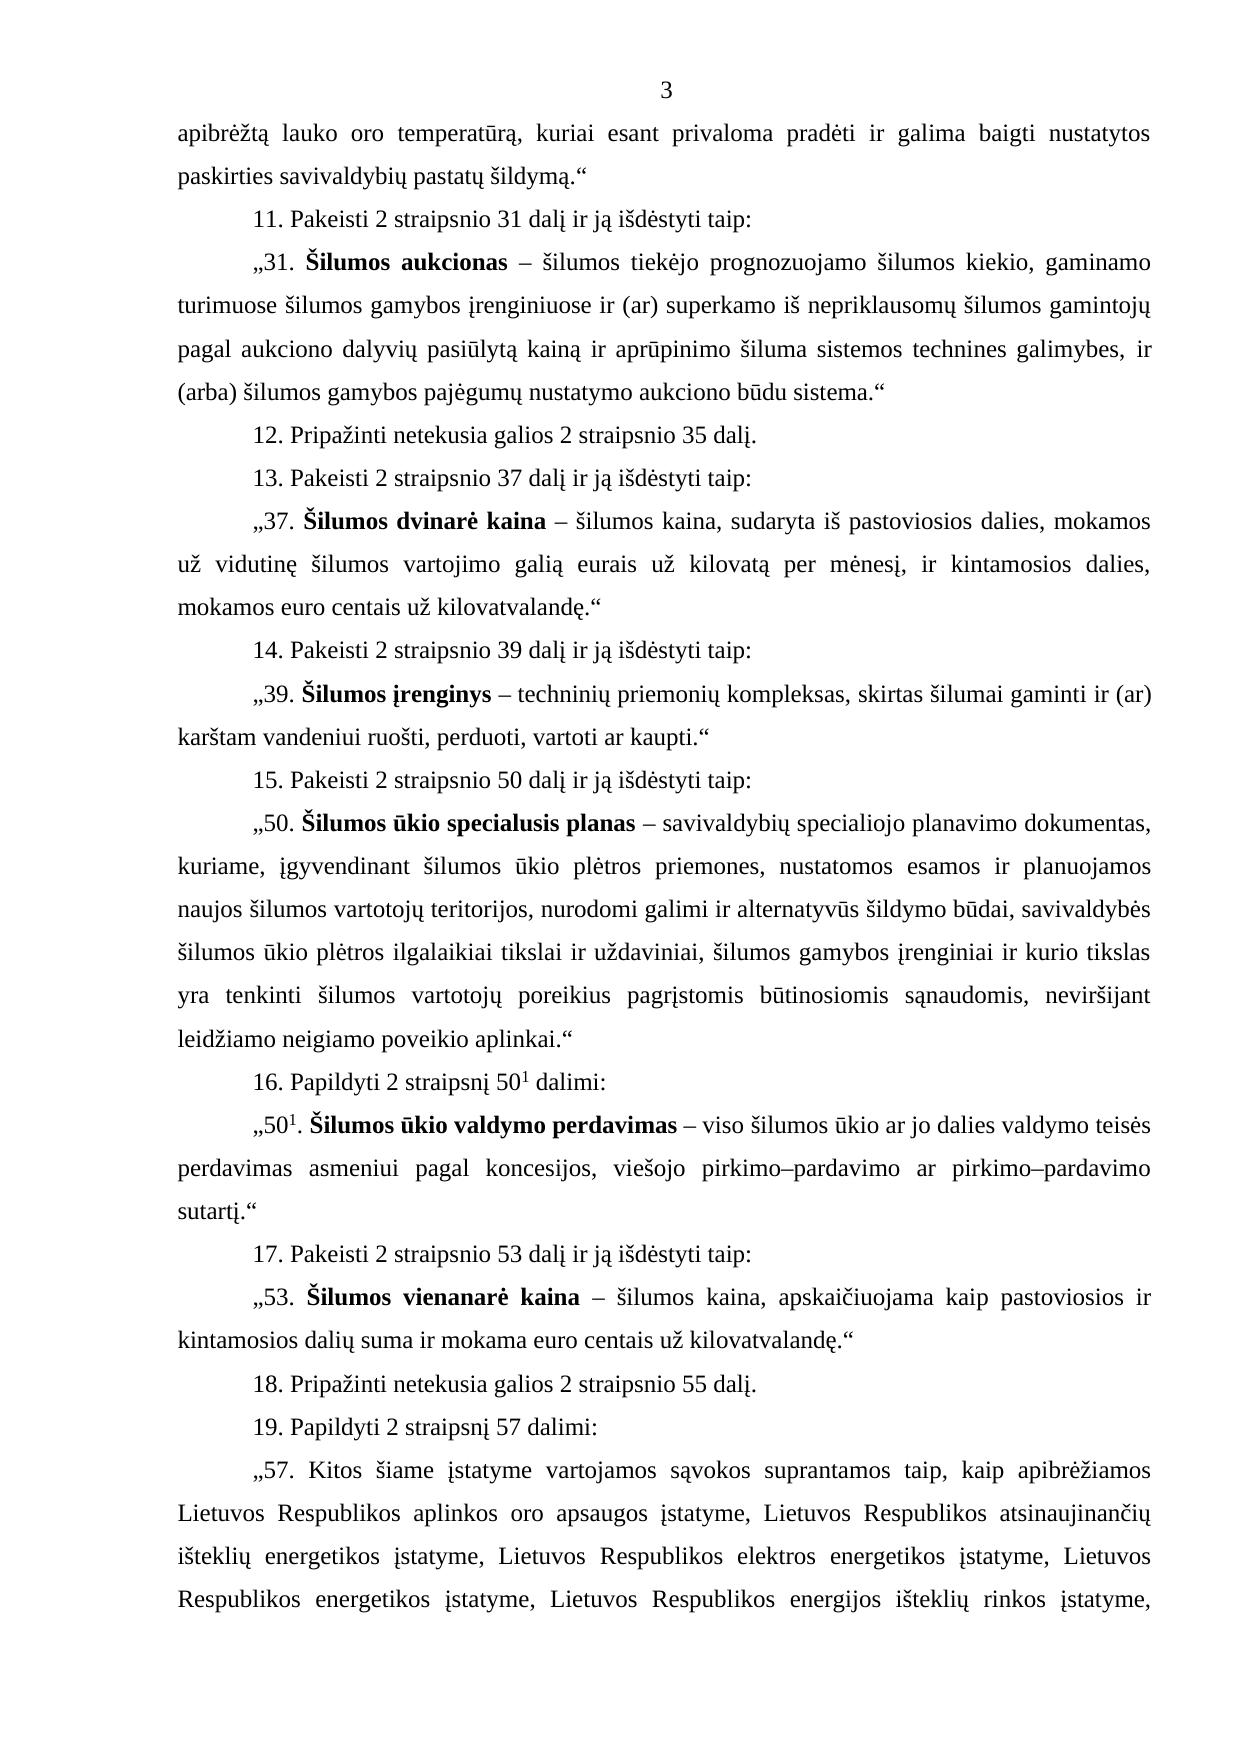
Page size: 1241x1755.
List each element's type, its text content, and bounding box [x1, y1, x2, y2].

text „37. Šilumos dvinarė kaina – šilumos kaina, sudaryta iš pastoviosios dalies, mokamos už vidutinę šilumos vartojimo galią eurais už kilovatą per mėnesį, ir kintamosios dalies, mokamos euro centais už kilovatvalandę.“ [177, 506, 1152, 621]
text apibrėžtą lauko oro temperatūrą, kuriai esant privaloma pradėti ir galima baigti nustatytos paskirties savivaldybių pastatų šildymą.“ [177, 118, 1152, 190]
text „501. Šilumos ūkio valdymo perdavimas – viso šilumos ūkio ar jo dalies valdymo teisės perdavimas asmeniui pagal koncesijos, viešojo pirkimo–pardavimo ar pirkimo–pardavimo sutartį.“ [177, 1110, 1152, 1225]
text 18. Pripažinti netekusia galios 2 straipsnio 55 dalį. [177, 1369, 1152, 1397]
text 11. Pakeisti 2 straipsnio 31 dalį ir ją išdėstyti taip: [177, 204, 1152, 233]
text 15. Pakeisti 2 straipsnio 50 dalį ir ją išdėstyti taip: [177, 765, 1152, 794]
text 13. Pakeisti 2 straipsnio 37 dalį ir ją išdėstyti taip: [177, 463, 1152, 492]
text 16. Papildyti 2 straipsnį 501 dalimi: [177, 1067, 1152, 1096]
text „39. Šilumos įrenginys – techninių priemonių kompleksas, skirtas šilumai gaminti ir (ar) karštam vandeniui ruošti, perduoti, vartoti ar kaupti.“ [177, 679, 1152, 751]
text 17. Pakeisti 2 straipsnio 53 dalį ir ją išdėstyti taip: [177, 1239, 1152, 1268]
text „57. Kitos šiame įstatyme vartojamos sąvokos suprantamos taip, kaip apibrėžiamos Lietuvos Respublikos aplinkos oro apsaugos įstatyme, Lietuvos Respublikos atsinaujinančių išteklių energetikos įstatyme, Lietuvos Respublikos elektros energetikos įstatyme, Lietuvos Respublikos energetikos įstatyme, Lietuvos Respublikos energijos išteklių rinkos įstatyme, [177, 1455, 1152, 1613]
text „31. Šilumos aukcionas – šilumos tiekėjo prognozuojamo šilumos kiekio, gaminamo turimuose šilumos gamybos įrenginiuose ir (ar) superkamo iš nepriklausomų šilumos gamintojų pagal aukciono dalyvių pasiūlytą kainą ir aprūpinimo šiluma sistemos technines galimybes, ir (arba) šilumos gamybos pajėgumų nustatymo aukciono būdu sistema.“ [177, 247, 1152, 406]
text 12. Pripažinti netekusia galios 2 straipsnio 35 dalį. [177, 420, 1152, 449]
text „50. Šilumos ūkio specialusis planas – savivaldybių specialiojo planavimo dokumentas, kuriame, įgyvendinant šilumos ūkio plėtros priemones, nustatomos esamos ir planuojamos naujos šilumos vartotojų teritorijos, nurodomi galimi ir alternatyvūs šildymo būdai, savivaldybės šilumos ūkio plėtros ilgalaikiai tikslai ir uždaviniai, šilumos gamybos įrenginiai ir kurio tikslas yra tenkinti šilumos vartotojų poreikius pagrįstomis būtinosiomis sąnaudomis, neviršijant leidžiamo neigiamo poveikio aplinkai.“ [177, 808, 1152, 1052]
text 14. Pakeisti 2 straipsnio 39 dalį ir ją išdėstyti taip: [177, 636, 1152, 664]
text 19. Papildyti 2 straipsnį 57 dalimi: [177, 1412, 1152, 1441]
text „53. Šilumos vienanarė kaina – šilumos kaina, apskaičiuojama kaip pastoviosios ir kintamosios dalių suma ir mokama euro centais už kilovatvalandę.“ [177, 1282, 1152, 1354]
